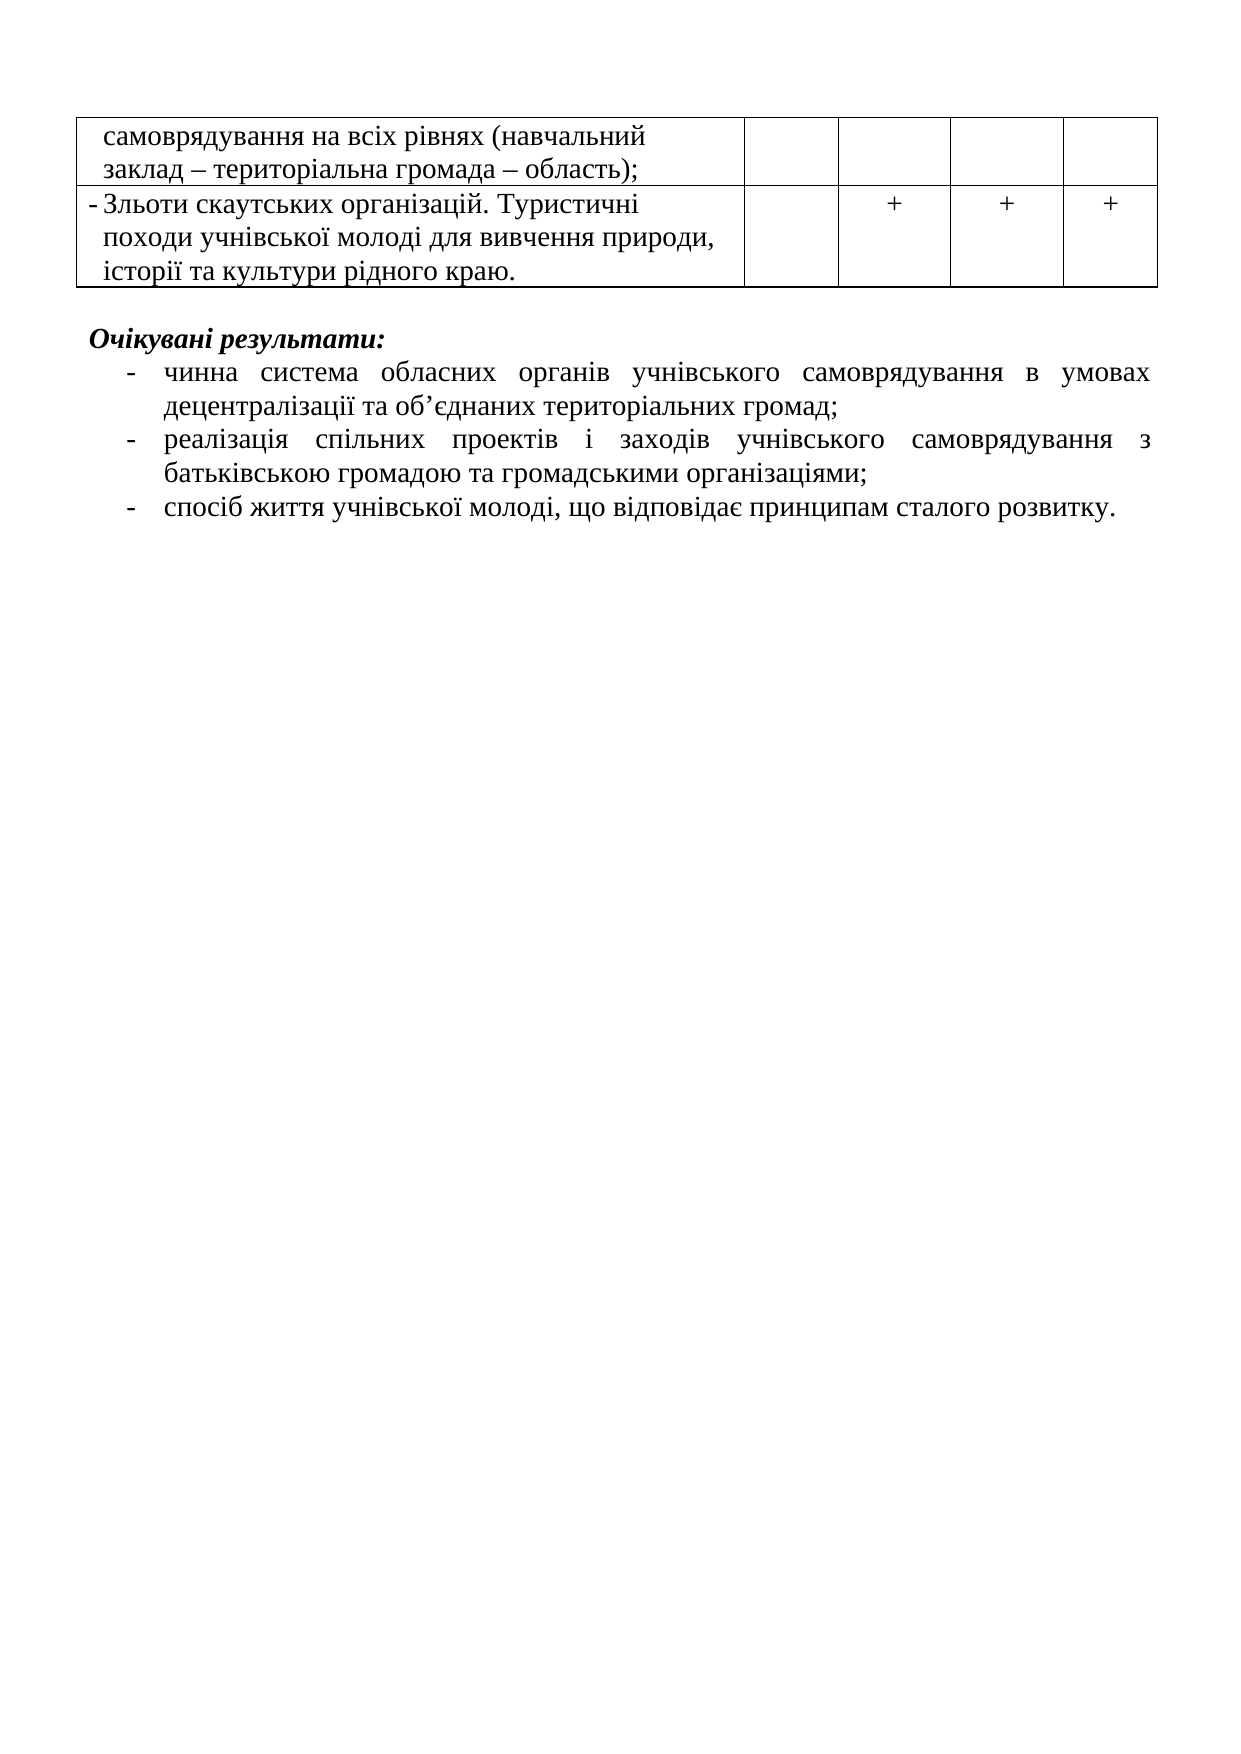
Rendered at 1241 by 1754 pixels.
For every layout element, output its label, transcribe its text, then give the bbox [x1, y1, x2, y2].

table_cell + [839, 186, 950, 286]
table_cell самоврядування на всіх рівнях (навчальний заклад – територіальна громада – область); [77, 118, 744, 185]
table_cell [1064, 118, 1157, 185]
table_cell [951, 118, 1063, 185]
table_cell Зльоти скаутських організацій. Туристичні походи учнівської молоді для вивчення природи, історії та культури рідного краю. [77, 186, 744, 286]
table_cell [745, 118, 838, 185]
table_cell + [1064, 186, 1157, 286]
list спосіб життя учнівської молоді, що відповідає принципам сталого розвитку. [126, 489, 1152, 522]
table_cell [745, 186, 838, 286]
table_cell [839, 118, 950, 185]
text Очікувані результати: [89, 321, 1152, 354]
list реалізація спільних проектів і заходів учнівського самоврядування з батьківською громадою та громадськими організаціями; [126, 422, 1152, 489]
table_cell + [951, 186, 1063, 286]
list чинна система обласних органів учнівського самоврядування в умовах децентралізації та об’єднаних територіальних громад; [126, 354, 1152, 422]
